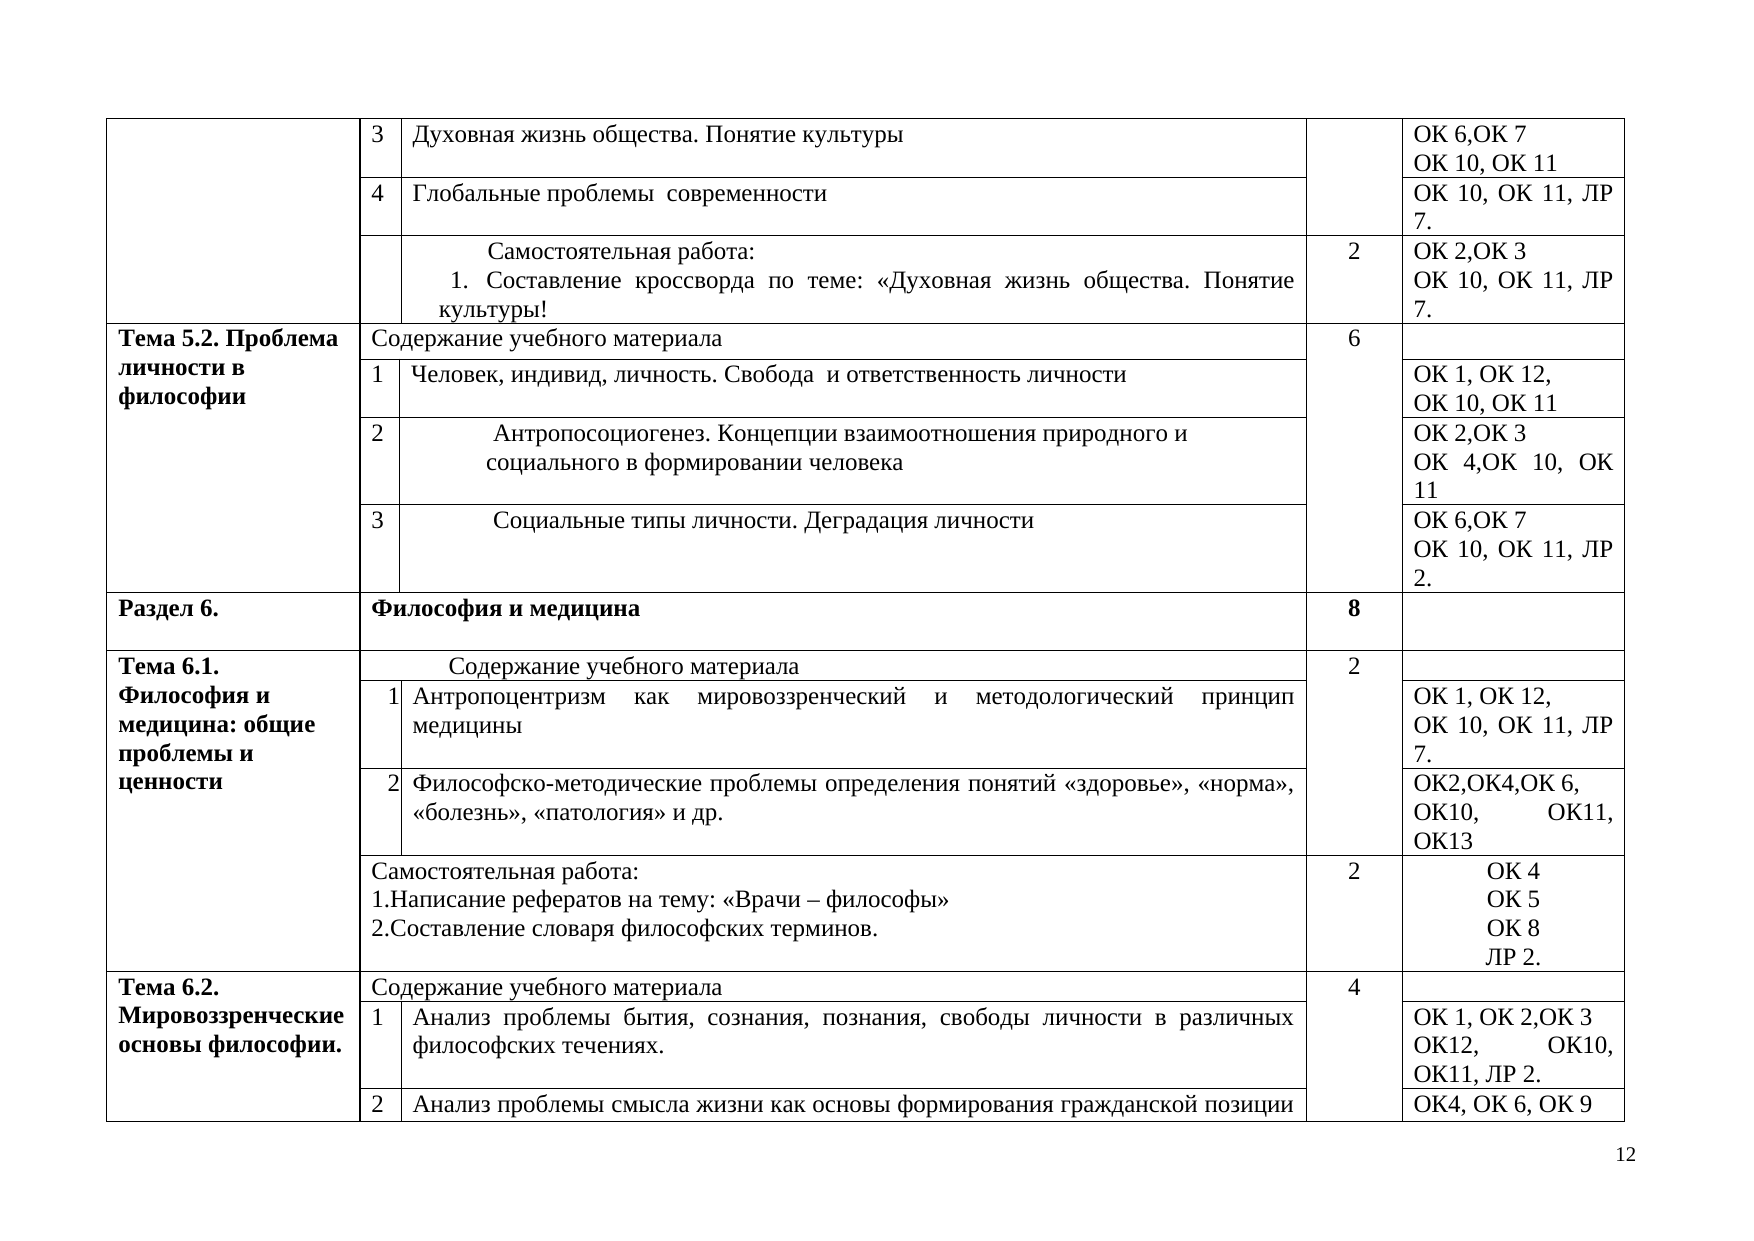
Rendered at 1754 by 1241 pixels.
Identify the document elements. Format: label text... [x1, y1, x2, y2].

table_cell Человек, индивид, личность. Свобода и ответственность личности [400, 360, 1306, 417]
table_cell ОК 1, ОК 2,ОК 3 ОК12, ОК10, ОК11, ЛР 2. [1403, 1002, 1624, 1088]
table_cell Тема 6.2. Мировоззренческие основы философии. [107, 972, 359, 1121]
table_cell ОК 2,ОК 3 ОК 10, ОК 11, ЛР 7. [1403, 236, 1624, 322]
table_cell 8 [1307, 593, 1402, 650]
table_cell 2 [1307, 236, 1402, 322]
table_cell Антропоцентризм как мировоззренческий и методологический принцип медицины [402, 681, 1306, 767]
table_cell ОК 1, ОК 12, ОК 10, ОК 11 [1403, 360, 1624, 417]
table_cell 1 [361, 360, 399, 417]
table_cell Содержание учебного материала [361, 651, 1306, 680]
table_cell 3 [361, 505, 399, 592]
table_cell Раздел 6. [107, 593, 359, 650]
table_cell Анализ проблемы бытия, сознания, познания, свободы личности в различных философских течениях. [402, 1002, 1306, 1088]
table_cell Социальные типы личности. Деградация личности [400, 505, 1306, 592]
table_cell Содержание учебного материала [361, 324, 1306, 358]
table_cell 2 [361, 418, 399, 504]
table_cell [361, 236, 401, 322]
table_cell ОК 6,ОК 7 ОК 10, ОК 11, ЛР 2. [1403, 505, 1624, 592]
table_cell Анализ проблемы смысла жизни как основы формирования гражданской позиции [402, 1089, 1306, 1121]
table_cell 1 [361, 1002, 401, 1088]
table_cell 4 [1307, 972, 1402, 1121]
table_cell 4 [361, 178, 401, 235]
table_cell [1403, 593, 1624, 650]
table_cell Антропосоциогенез. Концепции взаимоотношения природного и социального в формировании человека [400, 418, 1306, 504]
table_cell Философия и медицина [361, 593, 1306, 650]
table_cell ОК 10, ОК 11, ЛР 7. [1403, 178, 1624, 235]
table_cell Содержание учебного материала [361, 972, 1306, 1001]
table_cell 2 [361, 769, 401, 855]
table_cell ОК 6,ОК 7 ОК 10, ОК 11 [1403, 119, 1624, 177]
table_cell ОК2,ОК4,ОК 6, ОК10, ОК11, ОК13 [1403, 769, 1624, 855]
table_cell ОК 1, ОК 12, ОК 10, ОК 11, ЛР 7. [1403, 681, 1624, 767]
table_cell Духовная жизнь общества. Понятие культуры [402, 119, 1306, 177]
table_cell 1 [361, 681, 401, 767]
table_cell 2 [361, 1089, 401, 1121]
table_cell ОК4, ОК 6, ОК 9 [1403, 1089, 1624, 1121]
table_cell [1403, 651, 1624, 680]
table_cell Глобальные проблемы современности [402, 178, 1306, 235]
table_cell [1403, 972, 1624, 1001]
table_cell Тема 6.1. Философия и медицина: общие проблемы и ценности [107, 651, 359, 971]
table_cell 6 [1307, 324, 1402, 592]
table_cell ОК 2,ОК 3 ОК 4,ОК 10, ОК 11 [1403, 418, 1624, 504]
table_cell Самостоятельная работа: 1.Написание рефератов на тему: «Врачи – философы» 2.Составление словаря философских терминов. [361, 856, 1306, 971]
table_cell 3 [361, 119, 401, 177]
table_cell [1403, 324, 1624, 358]
table_cell Самостоятельная работа: Составление кроссворда по теме: «Духовная жизнь общества. Понятие культуры! [402, 236, 1306, 322]
table_cell Философско-методические проблемы определения понятий «здоровье», «норма», «болезнь», «патология» и др. [402, 769, 1306, 855]
table_cell 2 [1307, 651, 1402, 855]
table_cell Тема 5.2. Проблема личности в философии [107, 324, 359, 592]
table_cell ОК 4 ОК 5 ОК 8 ЛР 2. [1403, 856, 1624, 971]
table_cell 2 [1307, 856, 1402, 971]
